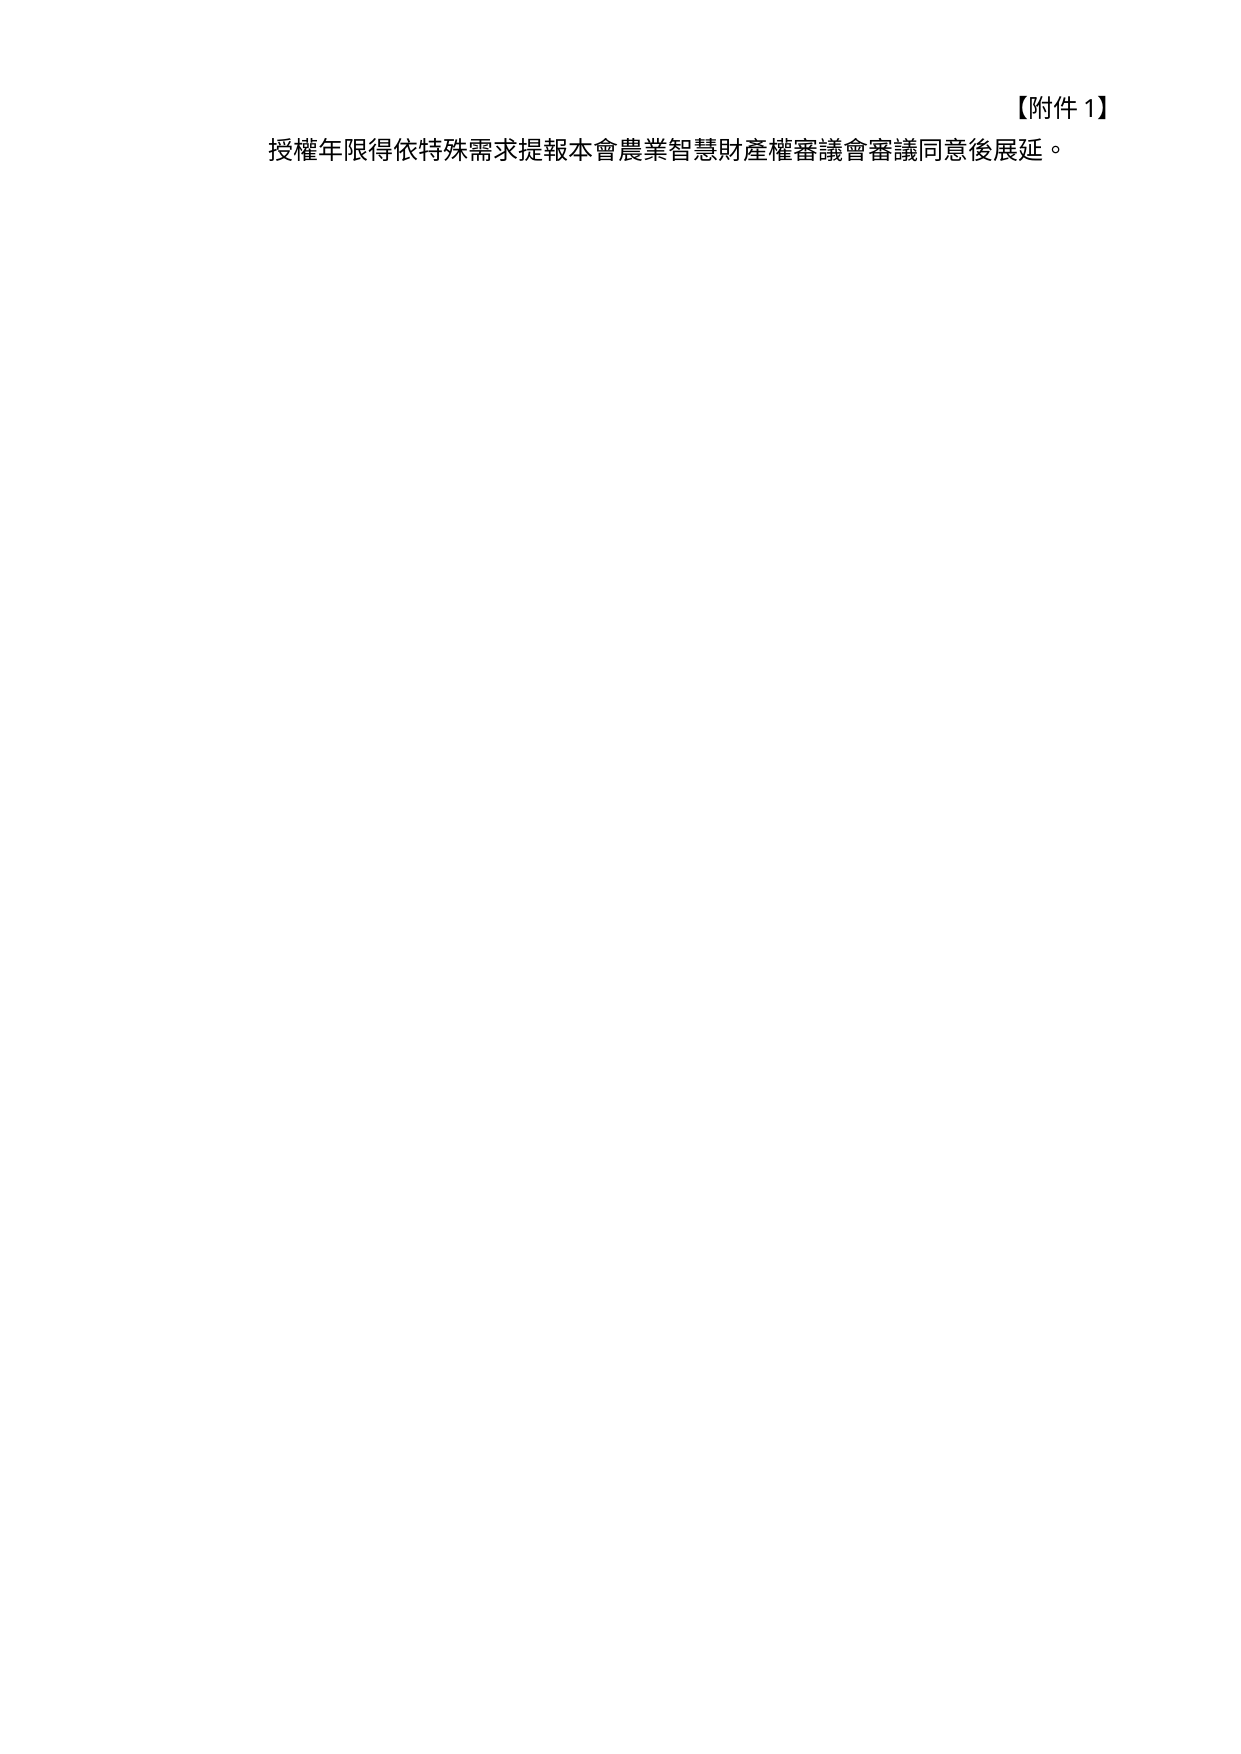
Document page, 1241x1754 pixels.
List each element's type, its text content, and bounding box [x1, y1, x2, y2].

text 授權年限得依特殊需求提報本會農業智慧財產權審議會審議同意後展延。 [210, 130, 1122, 167]
